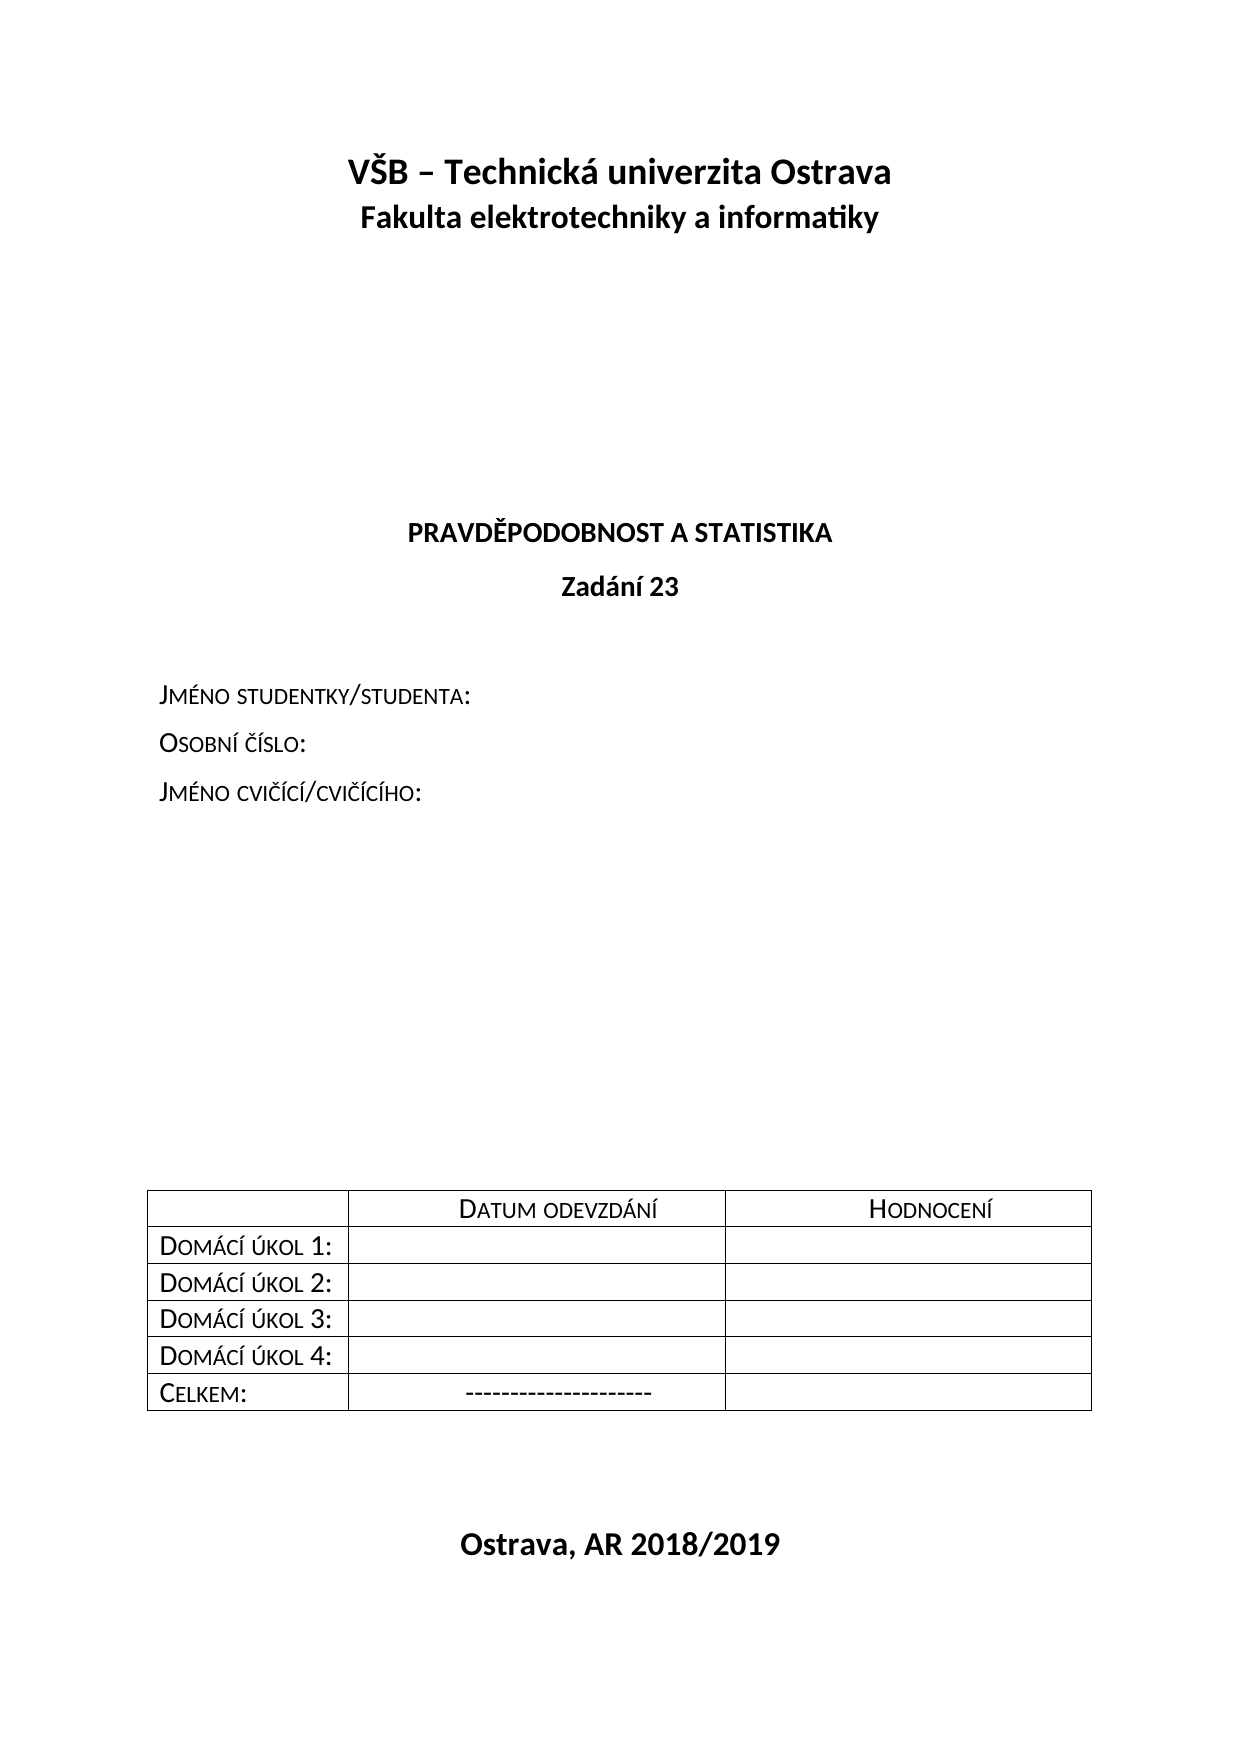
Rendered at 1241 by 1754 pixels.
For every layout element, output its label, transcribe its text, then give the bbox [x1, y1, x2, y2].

table_cell [726, 1264, 1091, 1299]
table_cell [349, 1337, 725, 1373]
text VŠB – Technická univerzita Ostrava [148, 148, 1093, 193]
table_cell [516, 773, 1092, 821]
table_cell [516, 869, 1092, 917]
table_cell Domácí úkol 1: [148, 1227, 348, 1263]
table_cell [726, 1337, 1091, 1373]
table_cell Osobní číslo: [148, 725, 516, 773]
table_header Jméno studentky/studenta: [148, 676, 516, 724]
table_cell [516, 725, 1092, 773]
table_header [148, 1191, 348, 1226]
table_cell [726, 1374, 1091, 1409]
text PRAVDĚPODOBNOST A STATISTIKA [148, 514, 1093, 550]
table_cell Celkem: [148, 1374, 348, 1409]
table_header Datum odevzdání [349, 1191, 725, 1226]
text Fakulta elektrotechniky a informatiky [148, 196, 1093, 236]
table_cell --------------------- [349, 1374, 725, 1409]
table_cell [148, 821, 516, 869]
table_cell [516, 821, 1092, 869]
table_cell Jméno cvičící/cvičícího: [148, 773, 516, 821]
table_cell [349, 1227, 725, 1263]
table_cell Domácí úkol 4: [148, 1337, 348, 1373]
table_cell [726, 1301, 1091, 1336]
text Zadání 23 [148, 568, 1093, 604]
table_cell Domácí úkol 2: [148, 1264, 348, 1299]
table_cell [516, 917, 1092, 965]
table_cell Domácí úkol 3: [148, 1301, 348, 1336]
table_cell [726, 1227, 1091, 1263]
table_cell [349, 1301, 725, 1336]
table_header [516, 676, 1092, 724]
table_cell [148, 917, 516, 965]
table_header Hodnocení [726, 1191, 1091, 1226]
table_cell [349, 1264, 725, 1299]
table_cell [148, 869, 516, 917]
text Ostrava, AR 2018/2019 [148, 1523, 1093, 1563]
